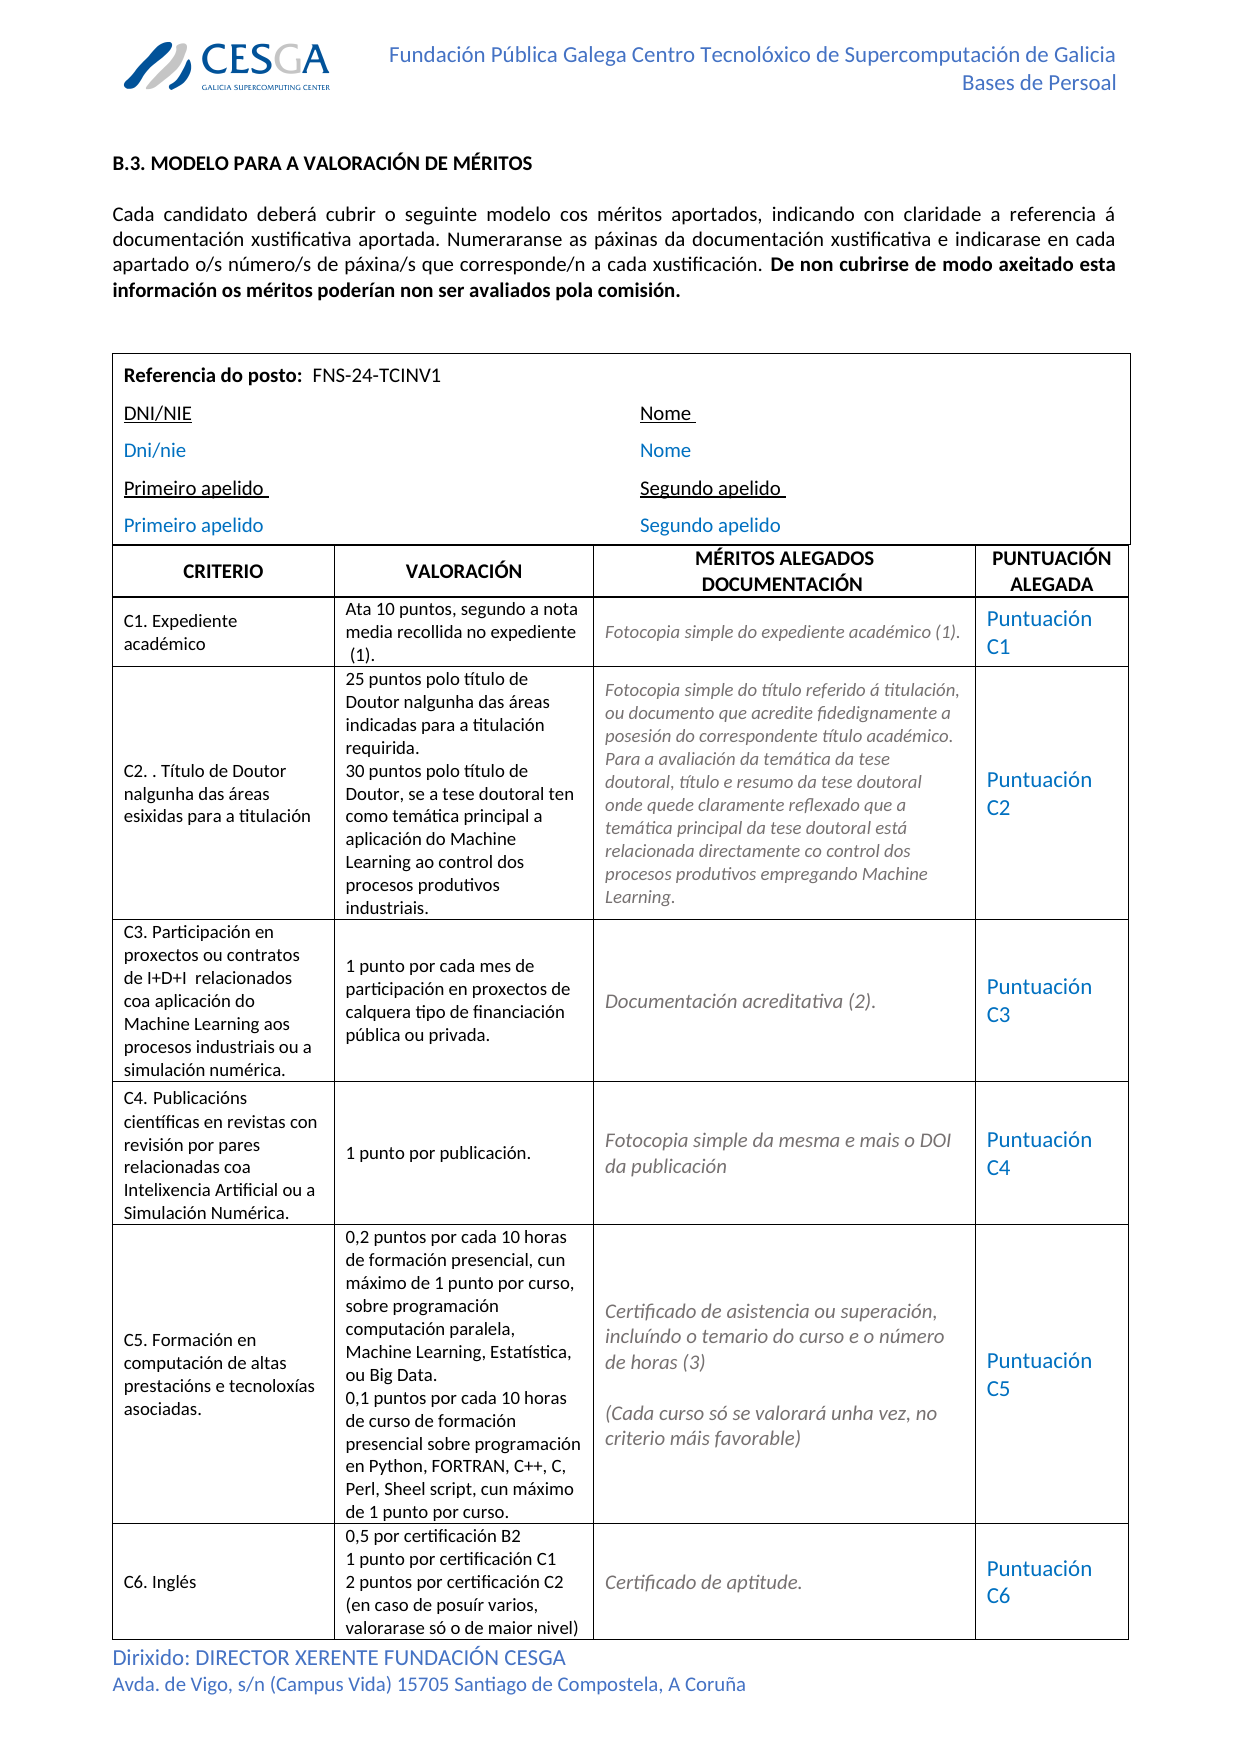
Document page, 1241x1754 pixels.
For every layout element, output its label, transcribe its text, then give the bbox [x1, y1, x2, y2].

table_cell Certificado de asistencia ou superación, incluíndo o temario do curso e o número de horas (3) (Cada curso só se valorará unha vez, no criterio máis favorable) [594, 1225, 975, 1523]
table_cell Certificado de aptitude. [594, 1524, 975, 1639]
table_cell Fotocopia simple do expediente académico (1). [594, 598, 975, 666]
table_cell Puntuación C1 [976, 598, 1128, 666]
table_header CRITERIO [113, 546, 334, 596]
table_cell 1 punto por cada mes de participación en proxectos de calquera tipo de financiación pública ou privada. [335, 920, 593, 1081]
text Cada candidato deberá cubrir o seguinte modelo cos méritos aportados, indicando con claridade a referencia á documentación xustificativa aportada. Numeraranse as páxinas da documentación xustificativa e indicarase en cada apartado o/s número/s de páxina/s que corresponde/n a cada xustificación. De non cubrirse de modo axeitado esta información os méritos poderían non ser avaliados pola comisión. [112, 201, 1117, 302]
table_cell Nome [629, 432, 1130, 469]
table_cell Puntuación C6 [976, 1524, 1128, 1639]
table_cell C3. Participación en proxectos ou contratos de I+D+I relacionados coa aplicación do Machine Learning aos procesos industriais ou a simulación numérica. [113, 920, 334, 1081]
table_cell 25 puntos polo título de Doutor nalgunha das áreas indicadas para a titulación requirida. 30 puntos polo título de Doutor, se a tese doutoral ten como temática principal a aplicación do Machine Learning ao control dos procesos produtivos industriais. [335, 667, 593, 919]
table_header MÉRITOS ALEGADOS DOCUMENTACIÓN [594, 546, 975, 596]
table_cell Ata 10 puntos, segundo a nota media recollida no expediente (1). [335, 598, 593, 666]
table_cell 0,5 por certificación B2 1 punto por certificación C1 2 puntos por certificación C2 (en caso de posuír varios, valorarase só o de maior nivel) [335, 1524, 593, 1639]
table_cell Puntuación C3 [976, 920, 1128, 1081]
table_cell Segundo apelido [629, 469, 1130, 506]
text B.3. MODELO PARA A VALORACIÓN DE MÉRITOS [112, 150, 1128, 175]
table_cell Puntuación C5 [976, 1225, 1128, 1523]
table_cell Fotocopia simple do título referido á titulación, ou documento que acredite fidedignamente a posesión do correspondente título académico. Para a avaliación da temática da tese doutoral, título e resumo da tese doutoral onde quede claramente reflexado que a temática principal da tese doutoral está relacionada directamente co control dos procesos produtivos empregando Machine Learning. [594, 667, 975, 919]
table_cell Fotocopia simple da mesma e mais o DOI da publicación [594, 1082, 975, 1224]
table_cell Primeiro apelido [113, 506, 628, 543]
table_cell C2. . Título de Doutor nalgunha das áreas esixidas para a titulación [113, 667, 334, 919]
table_header PUNTUACIÓN ALEGADA [976, 546, 1128, 596]
table_cell 1 punto por publicación. [335, 1082, 593, 1224]
table_header Referencia do posto: FNS-24-TCINV1 [113, 354, 1130, 394]
table_cell C6. Inglés [113, 1524, 334, 1639]
table_cell Puntuación C4 [976, 1082, 1128, 1224]
table_cell Segundo apelido [629, 506, 1130, 543]
table_cell Puntuación C2 [976, 667, 1128, 919]
table_cell C5. Formación en computación de altas prestacións e tecnoloxías asociadas. [113, 1225, 334, 1523]
table_cell Dni/nie [113, 432, 628, 469]
table_cell 0,2 puntos por cada 10 horas de formación presencial, cun máximo de 1 punto por curso, sobre programación computación paralela, Machine Learning, Estatística, ou Big Data. 0,1 puntos por cada 10 horas de curso de formación presencial sobre programación en Python, FORTRAN, C++, C, Perl, Sheel script, cun máximo de 1 punto por curso. [335, 1225, 593, 1523]
table_cell DNI/NIE [113, 394, 628, 432]
table_cell C4. Publicacións científicas en revistas con revisión por pares relacionadas coa Intelixencia Artificial ou a Simulación Numérica. [113, 1082, 334, 1224]
table_cell Primeiro apelido [113, 469, 628, 506]
table_header VALORACIÓN [335, 546, 593, 596]
table_cell C1. Expediente académico [113, 598, 334, 666]
table_cell Documentación acreditativa (2). [594, 920, 975, 1081]
table_cell Nome [629, 394, 1130, 432]
